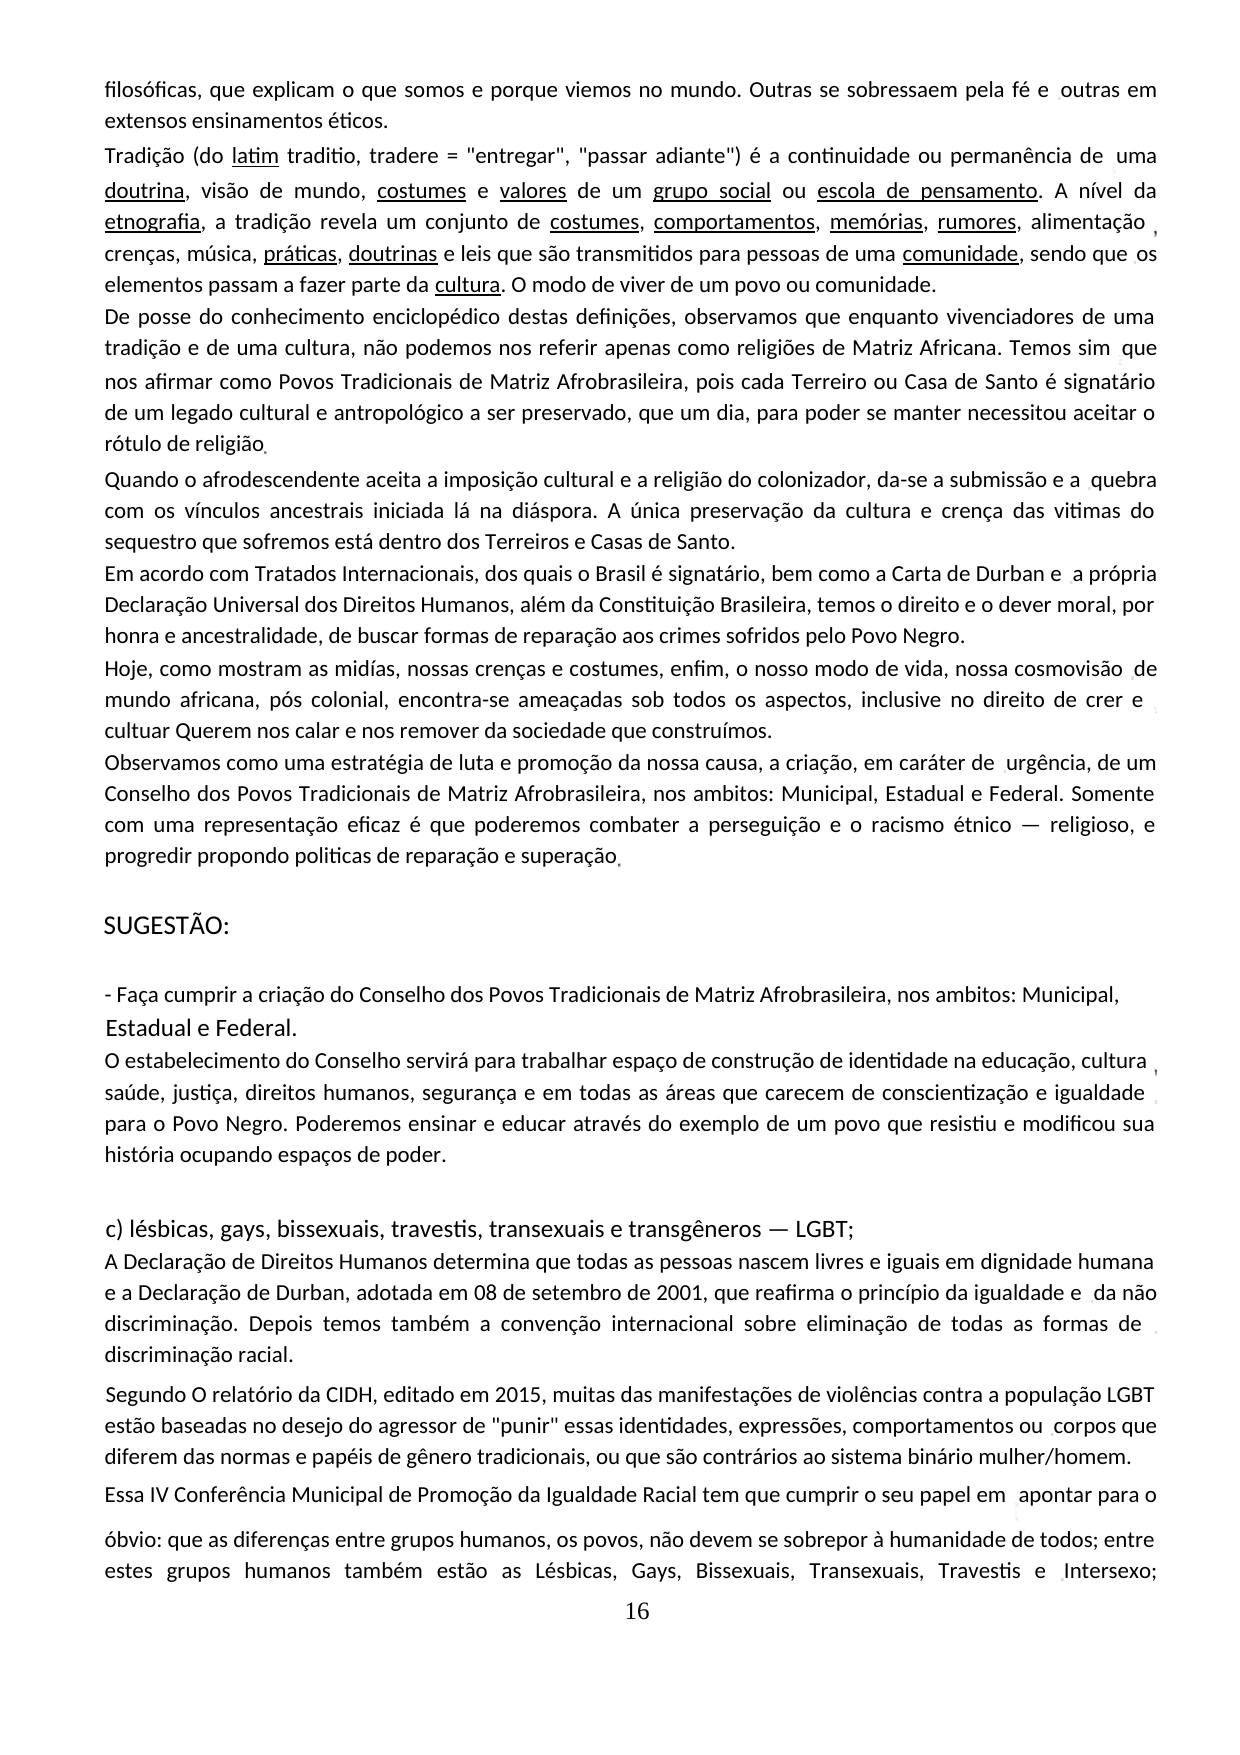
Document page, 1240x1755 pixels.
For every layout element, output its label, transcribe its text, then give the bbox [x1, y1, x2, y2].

text Segundo O relatório da CIDH, editado em 2015, muitas das manifestações de violências contra a população LGBT estão baseadas no desejo do agressor de "punir" essas identidades, expressões, comportamentos ou corpos que diferem das normas e papéis de gênero tradicionais, ou que são contrários ao sistema binário mulher/homem. [104, 1380, 1157, 1470]
text Hoje, como mostram as midías, nossas crenças e costumes, enfim, o nosso modo de vida, nossa cosmovisão de mundo africana, pós colonial, encontra-se ameaçadas sob todos os aspectos, inclusive no direito de crer e cultuar Querem nos calar e nos remover da sociedade que construímos. [104, 654, 1157, 745]
text A Declaração de Direitos Humanos determina que todas as pessoas nascem livres e iguais em dignidade humana e a Declaração de Durban, adotada em 08 de setembro de 2001, que reafirma o princípio da igualdade e da não discriminação. Depois temos também a convenção internacional sobre eliminação de todas as formas de discriminação racial. [104, 1247, 1157, 1368]
text Em acordo com Tratados Internacionais, dos quais o Brasil é signatário, bem como a Carta de Durban e a própria Declaração Universal dos Direitos Humanos, além da Constituição Brasileira, temos o direito e o dever moral, por honra e ancestralidade, de buscar formas de reparação aos crimes sofridos pelo Povo Negro. [104, 559, 1157, 649]
text SUGESTÃO: [103, 908, 1162, 941]
text filosóficas, que explicam o que somos e porque viemos no mundo. Outras se sobressaem pela fé e outras em extensos ensinamentos éticos. [104, 75, 1157, 134]
text O estabelecimento do Conselho servirá para trabalhar espaço de construção de identidade na educação, cultura saúde, justiça, direitos humanos, segurança e em todas as áreas que carecem de conscientização e igualdade para o Povo Negro. Poderemos ensinar e educar através do exemplo de um povo que resistiu e modificou sua história ocupando espaços de poder. [104, 1046, 1157, 1168]
text Tradição (do latim traditio, tradere = "entregar", "passar adiante") é a continuidade ou permanência de uma doutrina, visão de mundo, costumes e valores de um grupo social ou escola de pensamento. A nível da etnografia, a tradição revela um conjunto de costumes, comportamentos, memórias, rumores, alimentação crenças, música, práticas, doutrinas e leis que são transmitidos para pessoas de uma comunidade, sendo que os elementos passam a fazer parte da cultura. O modo de viver de um povo ou comunidade. [104, 142, 1157, 298]
text De posse do conhecimento enciclopédico destas definições, observamos que enquanto vivenciadores de uma tradição e de uma cultura, não podemos nos referir apenas como religiões de Matriz Africana. Temos sim que nos afirmar como Povos Tradicionais de Matriz Afrobrasileira, pois cada Terreiro ou Casa de Santo é signatário de um legado cultural e antropológico a ser preservado, que um dia, para poder se manter necessitou aceitar o rótulo de religião [104, 302, 1157, 457]
text Estadual e Federal. [105, 1012, 1157, 1042]
text - Faça cumprir a criação do Conselho dos Povos Tradicionais de Matriz Afrobrasileira, nos ambitos: Municipal, [104, 980, 1157, 1008]
text Quando o afrodescendente aceita a imposição cultural e a religião do colonizador, da-se a submissão e a quebra com os vínculos ancestrais iniciada lá na diáspora. A única preservação da cultura e crença das vitimas do sequestro que sofremos está dentro dos Terreiros e Casas de Santo. [104, 465, 1157, 555]
text c) lésbicas, gays, bissexuais, travestis, transexuais e transgêneros — LGBT; [105, 1213, 1157, 1243]
text Observamos como uma estratégia de luta e promoção da nossa causa, a criação, em caráter de urgência, de um Conselho dos Povos Tradicionais de Matriz Afrobrasileira, nos ambitos: Municipal, Estadual e Federal. Somente com uma representação eficaz é que poderemos combater a perseguição e o racismo étnico — religioso, e progredir propondo politicas de reparação e superação [104, 748, 1157, 869]
text Essa IV Conferência Municipal de Promoção da Igualdade Racial tem que cumprir o seu papel em apontar para o óbvio: que as diferenças entre grupos humanos, os povos, não devem se sobrepor à humanidade de todos; entre estes grupos humanos também estão as Lésbicas, Gays, Bissexuais, Transexuais, Travestis e Intersexo; [104, 1480, 1157, 1584]
